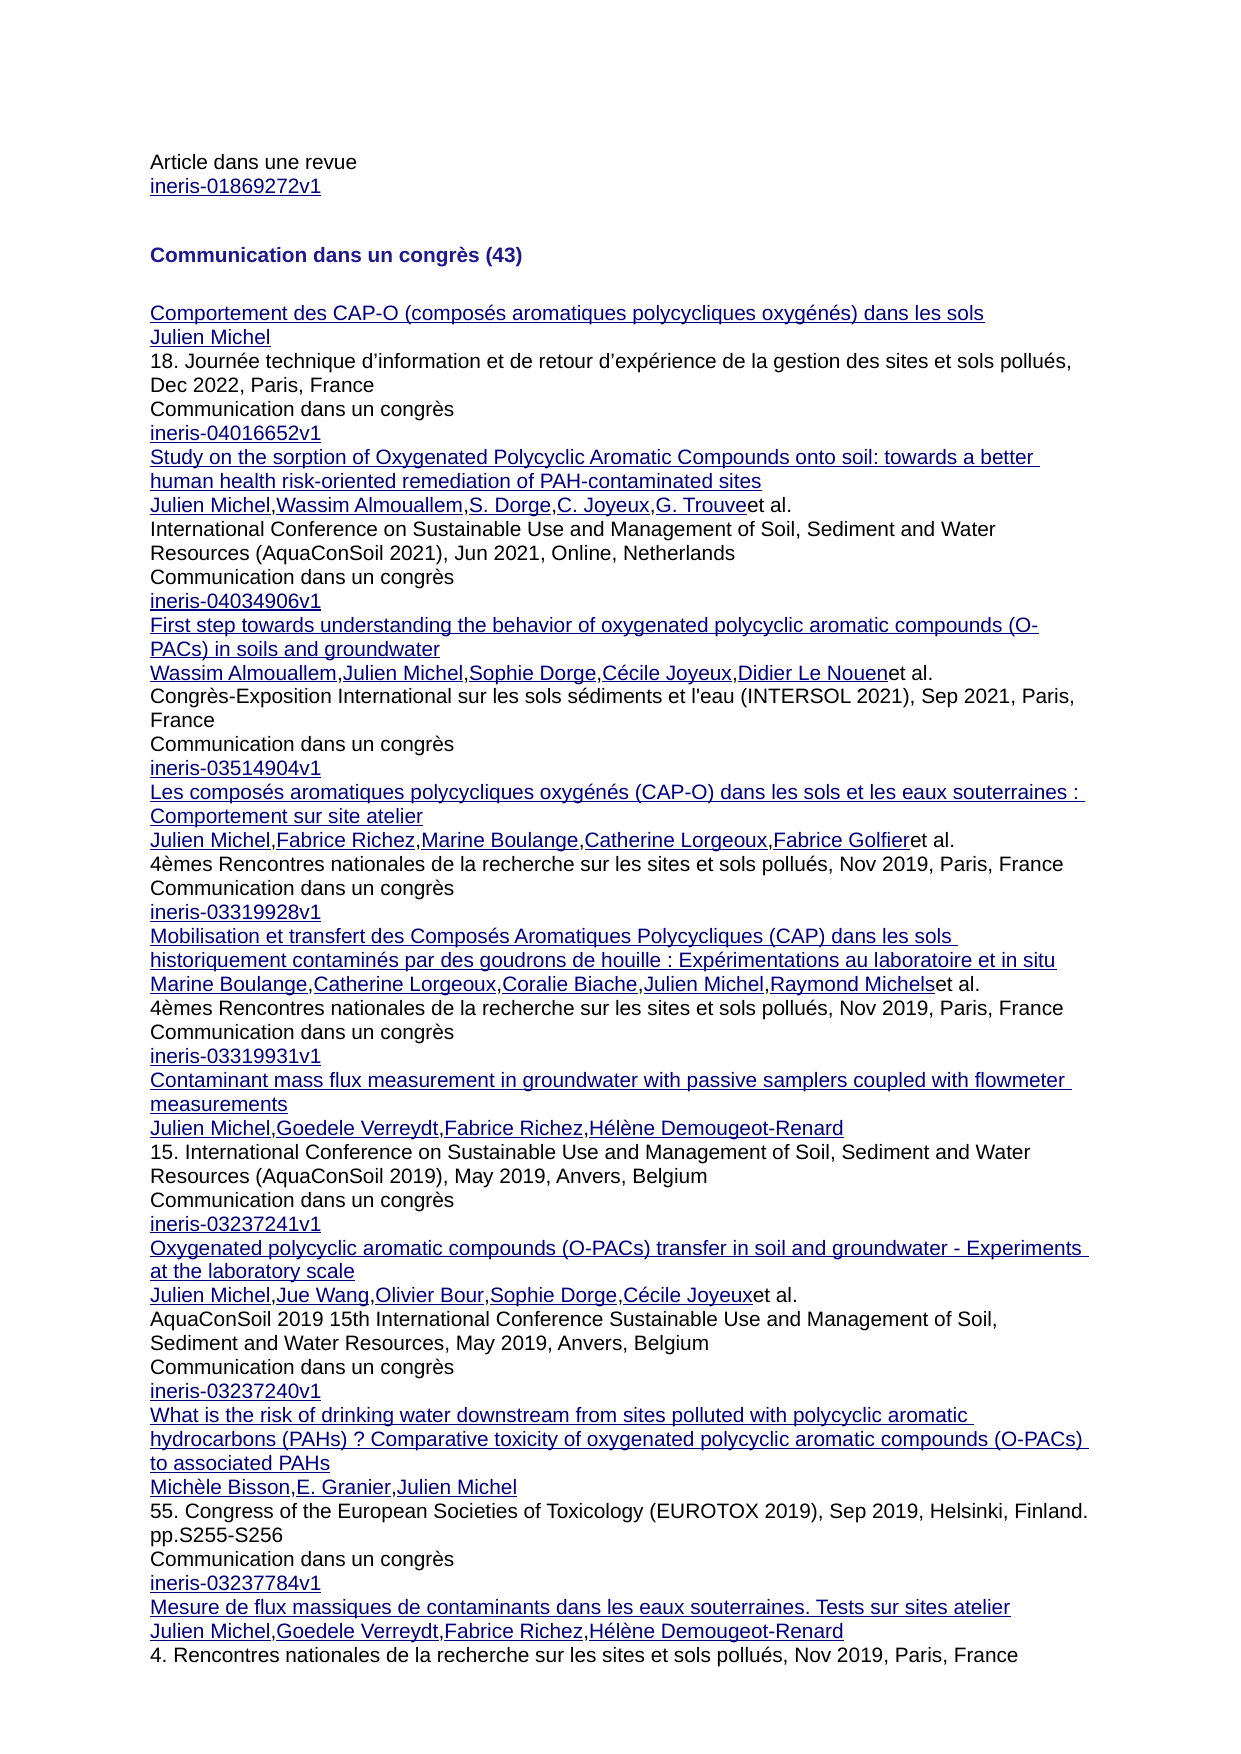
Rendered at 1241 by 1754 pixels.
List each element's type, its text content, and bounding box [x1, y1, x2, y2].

table_cell What is the risk of drinking water downstream from sites polluted with polycyclic aromatic hydrocarbons (PAHs) ? Comparative toxicity of oxygenated polycyclic aromatic compounds (O-PACs) to associated PAHs Michèle Bisson,E. Granier,Julien Michel 55. Congress of the European Societies of Toxicology (EUROTOX 2019), Sep 2019, Helsinki, Finland. pp.S255-S256 Communication dans un congrès ineris-03237784v1 [150, 1403, 1090, 1595]
table_cell Study on the sorption of Oxygenated Polycyclic Aromatic Compounds onto soil: towards a better human health risk-oriented remediation of PAH-contaminated sites Julien Michel,Wassim Almouallem,S. Dorge,C. Joyeux,G. Trouveet al. International Conference on Sustainable Use and Management of Soil, Sediment and Water Resources (AquaConSoil 2021), Jun 2021, Online, Netherlands Communication dans un congrès ineris-04034906v1 [150, 445, 1090, 612]
subtitle Communication dans un congrès (43) [150, 243, 1090, 267]
table_cell Oxygenated polycyclic aromatic compounds (O-PACs) transfer in soil and groundwater - Experiments at the laboratory scale Julien Michel,Jue Wang,Olivier Bour,Sophie Dorge,Cécile Joyeuxet al. AquaConSoil 2019 15th International Conference Sustainable Use and Management of Soil, Sediment and Water Resources, May 2019, Anvers, Belgium Communication dans un congrès ineris-03237240v1 [150, 1235, 1090, 1403]
table_cell Article dans une revue ineris-01869272v1 [150, 150, 1090, 198]
table_cell First step towards understanding the behavior of oxygenated polycyclic aromatic compounds (O-PACs) in soils and groundwater Wassim Almouallem,Julien Michel,Sophie Dorge,Cécile Joyeux,Didier Le Nouenet al. Congrès-Exposition International sur les sols sédiments et l'eau (INTERSOL 2021), Sep 2021, Paris, France Communication dans un congrès ineris-03514904v1 [150, 613, 1090, 780]
table_header Comportement des CAP-O (composés aromatiques polycycliques oxygénés) dans les sols Julien Michel 18. Journée technique d’information et de retour d’expérience de la gestion des sites et sols pollués, Dec 2022, Paris, France Communication dans un congrès ineris-04016652v1 [150, 301, 1090, 445]
table_cell Mobilisation et transfert des Composés Aromatiques Polycycliques (CAP) dans les sols historiquement contaminés par des goudrons de houille : Expérimentations au laboratoire et in situ Marine Boulange,Catherine Lorgeoux,Coralie Biache,Julien Michel,Raymond Michelset al. 4èmes Rencontres nationales de la recherche sur les sites et sols pollués, Nov 2019, Paris, France Communication dans un congrès ineris-03319931v1 [150, 924, 1090, 1068]
table_cell Contaminant mass flux measurement in groundwater with passive samplers coupled with flowmeter measurements Julien Michel,Goedele Verreydt,Fabrice Richez,Hélène Demougeot-Renard 15. International Conference on Sustainable Use and Management of Soil, Sediment and Water Resources (AquaConSoil 2019), May 2019, Anvers, Belgium Communication dans un congrès ineris-03237241v1 [150, 1068, 1090, 1235]
table_cell Les composés aromatiques polycycliques oxygénés (CAP-O) dans les sols et les eaux souterraines : Comportement sur site atelier Julien Michel,Fabrice Richez,Marine Boulange,Catherine Lorgeoux,Fabrice Golfieret al. 4èmes Rencontres nationales de la recherche sur les sites et sols pollués, Nov 2019, Paris, France Communication dans un congrès ineris-03319928v1 [150, 780, 1090, 924]
table_cell Mesure de flux massiques de contaminants dans les eaux souterraines. Tests sur sites atelier Julien Michel,Goedele Verreydt,Fabrice Richez,Hélène Demougeot-Renard 4. Rencontres nationales de la recherche sur les sites et sols pollués, Nov 2019, Paris, France [150, 1595, 1090, 1667]
